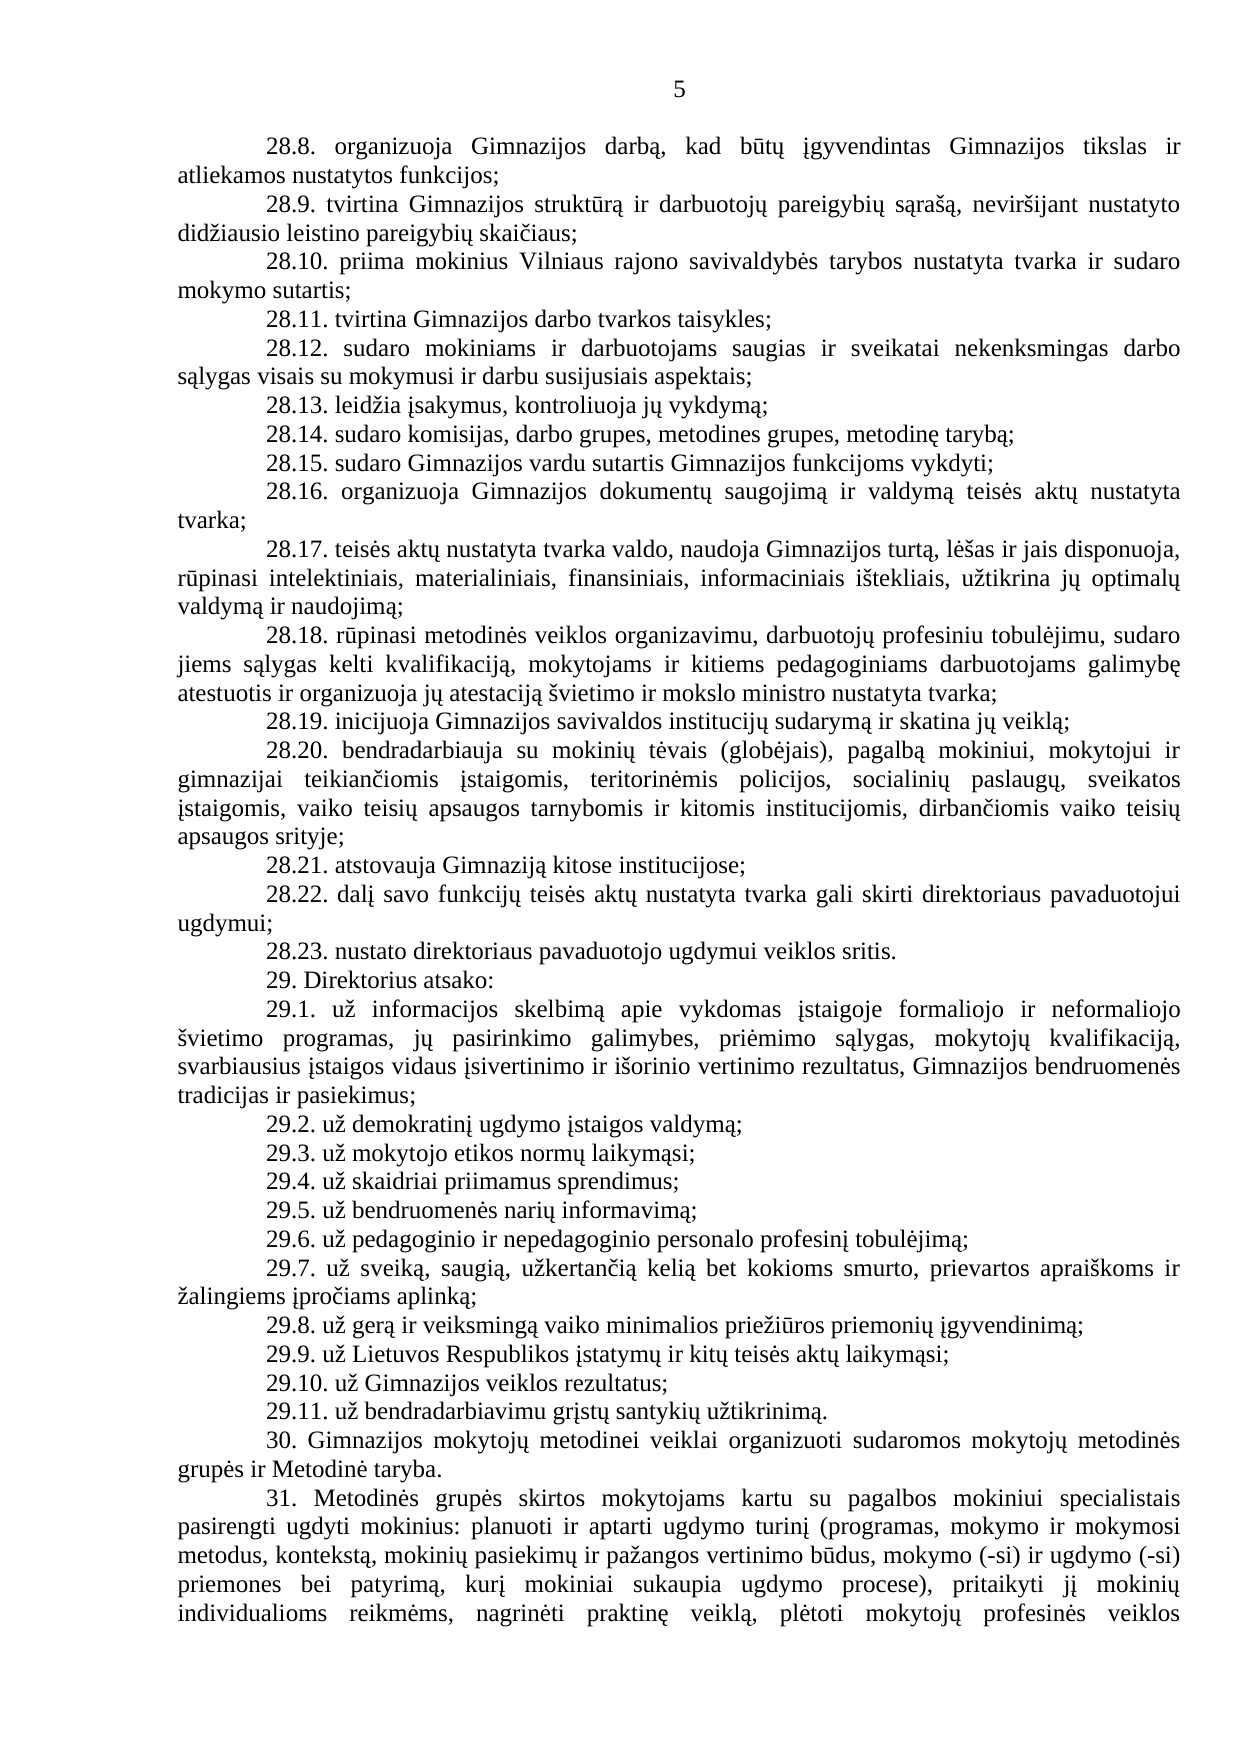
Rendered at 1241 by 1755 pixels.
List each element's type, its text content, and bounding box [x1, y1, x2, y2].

text 29.7. už sveiką, saugią, užkertančią kelią bet kokioms smurto, prievartos apraiškoms ir žalingiems įpročiams aplinką; [177, 1253, 1181, 1310]
text 28.14. sudaro komisijas, darbo grupes, metodines grupes, metodinę tarybą; [177, 419, 1181, 448]
text 29. Direktorius atsako: [177, 965, 1181, 994]
text 28.22. dalį savo funkcijų teisės aktų nustatyta tvarka gali skirti direktoriaus pavaduotojui ugdymui; [177, 879, 1181, 936]
text 29.8. už gerą ir veiksmingą vaiko minimalios priežiūros priemonių įgyvendinimą; [177, 1310, 1181, 1339]
text 28.18. rūpinasi metodinės veiklos organizavimu, darbuotojų profesiniu tobulėjimu, sudaro jiems sąlygas kelti kvalifikaciją, mokytojams ir kitiems pedagoginiams darbuotojams galimybę atestuotis ir organizuoja jų atestaciją švietimo ir mokslo ministro nustatyta tvarka; [177, 620, 1181, 706]
text 28.21. atstovauja Gimnaziją kitose institucijose; [177, 850, 1181, 879]
text 29.1. už informacijos skelbimą apie vykdomas įstaigoje formaliojo ir neformaliojo švietimo programas, jų pasirinkimo galimybes, priėmimo sąlygas, mokytojų kvalifikaciją, svarbiausius įstaigos vidaus įsivertinimo ir išorinio vertinimo rezultatus, Gimnazijos bendruomenės tradicijas ir pasiekimus; [177, 994, 1181, 1109]
text 29.11. už bendradarbiavimu grįstų santykių užtikrinimą. [177, 1396, 1181, 1425]
text 28.15. sudaro Gimnazijos vardu sutartis Gimnazijos funkcijoms vykdyti; [177, 448, 1181, 476]
text 28.13. leidžia įsakymus, kontroliuoja jų vykdymą; [177, 390, 1181, 419]
text 29.3. už mokytojo etikos normų laikymąsi; [177, 1138, 1181, 1166]
text 29.2. už demokratinį ugdymo įstaigos valdymą; [177, 1109, 1181, 1138]
text 28.23. nustato direktoriaus pavaduotojo ugdymui veiklos sritis. [177, 936, 1181, 965]
text 30. Gimnazijos mokytojų metodinei veiklai organizuoti sudaromos mokytojų metodinės grupės ir Metodinė taryba. [177, 1425, 1181, 1483]
text 29.10. už Gimnazijos veiklos rezultatus; [177, 1368, 1181, 1396]
text 28.19. inicijuoja Gimnazijos savivaldos institucijų sudarymą ir skatina jų veiklą; [177, 706, 1181, 735]
text 28.8. organizuoja Gimnazijos darbą, kad būtų įgyvendintas Gimnazijos tikslas ir atliekamos nustatytos funkcijos; [177, 131, 1181, 189]
text 29.4. už skaidriai priimamus sprendimus; [177, 1166, 1181, 1195]
text 29.6. už pedagoginio ir nepedagoginio personalo profesinį tobulėjimą; [177, 1224, 1181, 1253]
text 28.17. teisės aktų nustatyta tvarka valdo, naudoja Gimnazijos turtą, lėšas ir jais disponuoja, rūpinasi intelektiniais, materialiniais, finansiniais, informaciniais ištekliais, užtikrina jų optimalų valdymą ir naudojimą; [177, 534, 1181, 620]
text 28.9. tvirtina Gimnazijos struktūrą ir darbuotojų pareigybių sąrašą, neviršijant nustatyto didžiausio leistino pareigybių skaičiaus; [177, 189, 1181, 246]
text 29.5. už bendruomenės narių informavimą; [177, 1195, 1181, 1224]
text 28.12. sudaro mokiniams ir darbuotojams saugias ir sveikatai nekenksmingas darbo sąlygas visais su mokymusi ir darbu susijusiais aspektais; [177, 333, 1181, 390]
text 28.20. bendradarbiauja su mokinių tėvais (globėjais), pagalbą mokiniui, mokytojui ir gimnazijai teikiančiomis įstaigomis, teritorinėmis policijos, socialinių paslaugų, sveikatos įstaigomis, vaiko teisių apsaugos tarnybomis ir kitomis institucijomis, dirbančiomis vaiko teisių apsaugos srityje; [177, 735, 1181, 850]
text 29.9. už Lietuvos Respublikos įstatymų ir kitų teisės aktų laikymąsi; [177, 1339, 1181, 1368]
text 28.16. organizuoja Gimnazijos dokumentų saugojimą ir valdymą teisės aktų nustatyta tvarka; [177, 476, 1181, 534]
text 28.10. priima mokinius Vilniaus rajono savivaldybės tarybos nustatyta tvarka ir sudaro mokymo sutartis; [177, 246, 1181, 304]
text 28.11. tvirtina Gimnazijos darbo tvarkos taisykles; [177, 304, 1181, 333]
text 31. Metodinės grupės skirtos mokytojams kartu su pagalbos mokiniui specialistais pasirengti ugdyti mokinius: planuoti ir aptarti ugdymo turinį (programas, mokymo ir mokymosi metodus, kontekstą, mokinių pasiekimų ir pažangos vertinimo būdus, mokymo (-si) ir ugdymo (-si) priemones bei patyrimą, kurį mokiniai sukaupia ugdymo procese), pritaikyti jį mokinių individualioms reikmėms, nagrinėti praktinę veiklą, plėtoti mokytojų profesinės veiklos [177, 1483, 1181, 1626]
